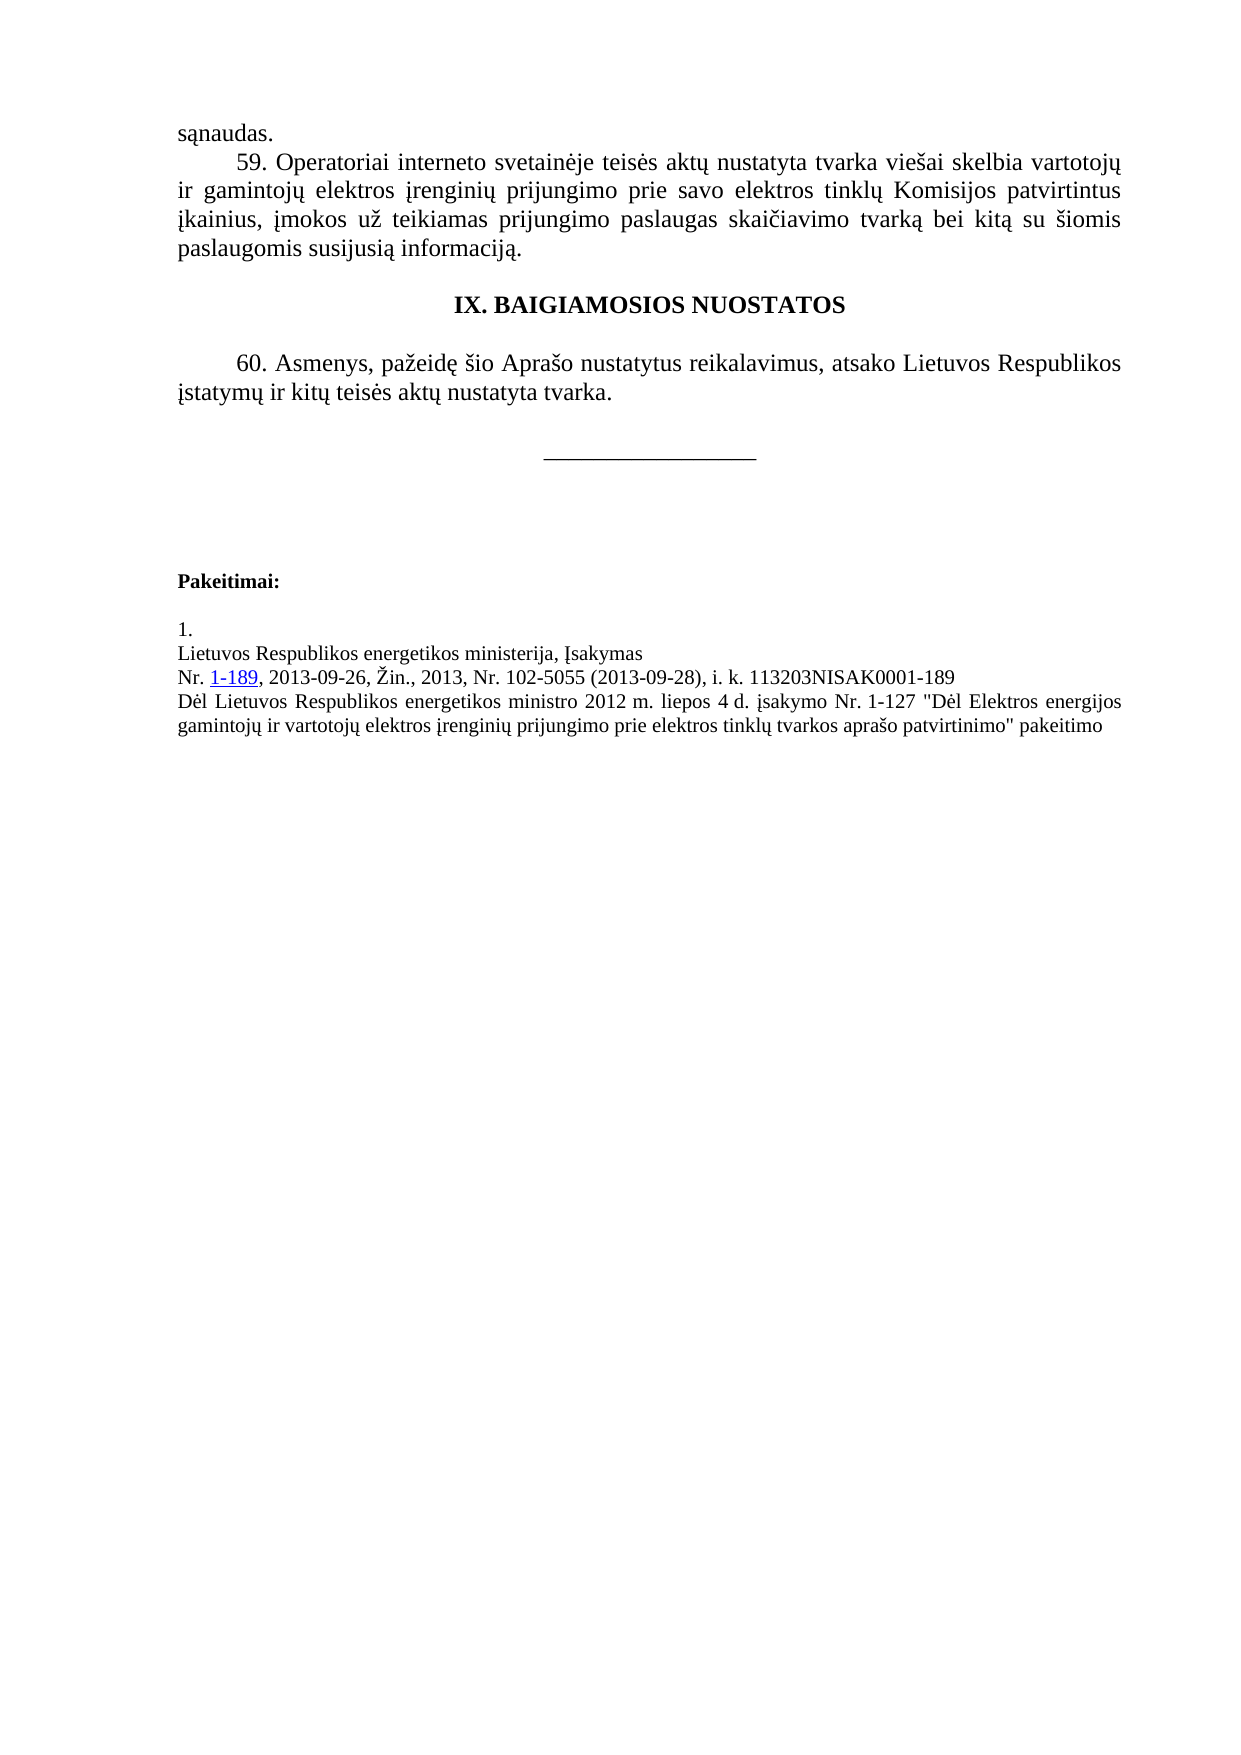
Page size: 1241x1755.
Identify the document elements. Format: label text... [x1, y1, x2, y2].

text Nr. 1-189, 2013-09-26, Žin., 2013, Nr. 102-5055 (2013-09-28), i. k. 113203NISAK0001-189 [177, 665, 1122, 689]
text IX. BAIGIAMOSIOS NUOSTATOS [177, 291, 1122, 319]
text 1. [177, 617, 1122, 641]
text Dėl Lietuvos Respublikos energetikos ministro 2012 m. liepos 4 d. įsakymo Nr. 1-127 "Dėl Elektros energijos gamintojų ir vartotojų elektros įrenginių prijungimo prie elektros tinklų tvarkos aprašo patvirtinimo" pakeitimo [177, 689, 1122, 737]
text 59. Operatoriai interneto svetainėje teisės aktų nustatyta tvarka viešai skelbia vartotojų ir gamintojų elektros įrenginių prijungimo prie savo elektros tinklų Komisijos patvirtintus įkainius, įmokos už teikiamas prijungimo paslaugas skaičiavimo tvarką bei kitą su šiomis paslaugomis susijusią informaciją. [177, 147, 1122, 262]
text Pakeitimai: [177, 569, 1122, 593]
text 60. Asmenys, pažeidę šio Aprašo nustatytus reikalavimus, atsako Lietuvos Respublikos įstatymų ir kitų teisės aktų nustatyta tvarka. [177, 348, 1122, 406]
text sąnaudas. [177, 118, 1122, 147]
text Lietuvos Respublikos energetikos ministerija, Įsakymas [177, 641, 1122, 665]
text _________________ [177, 434, 1122, 463]
